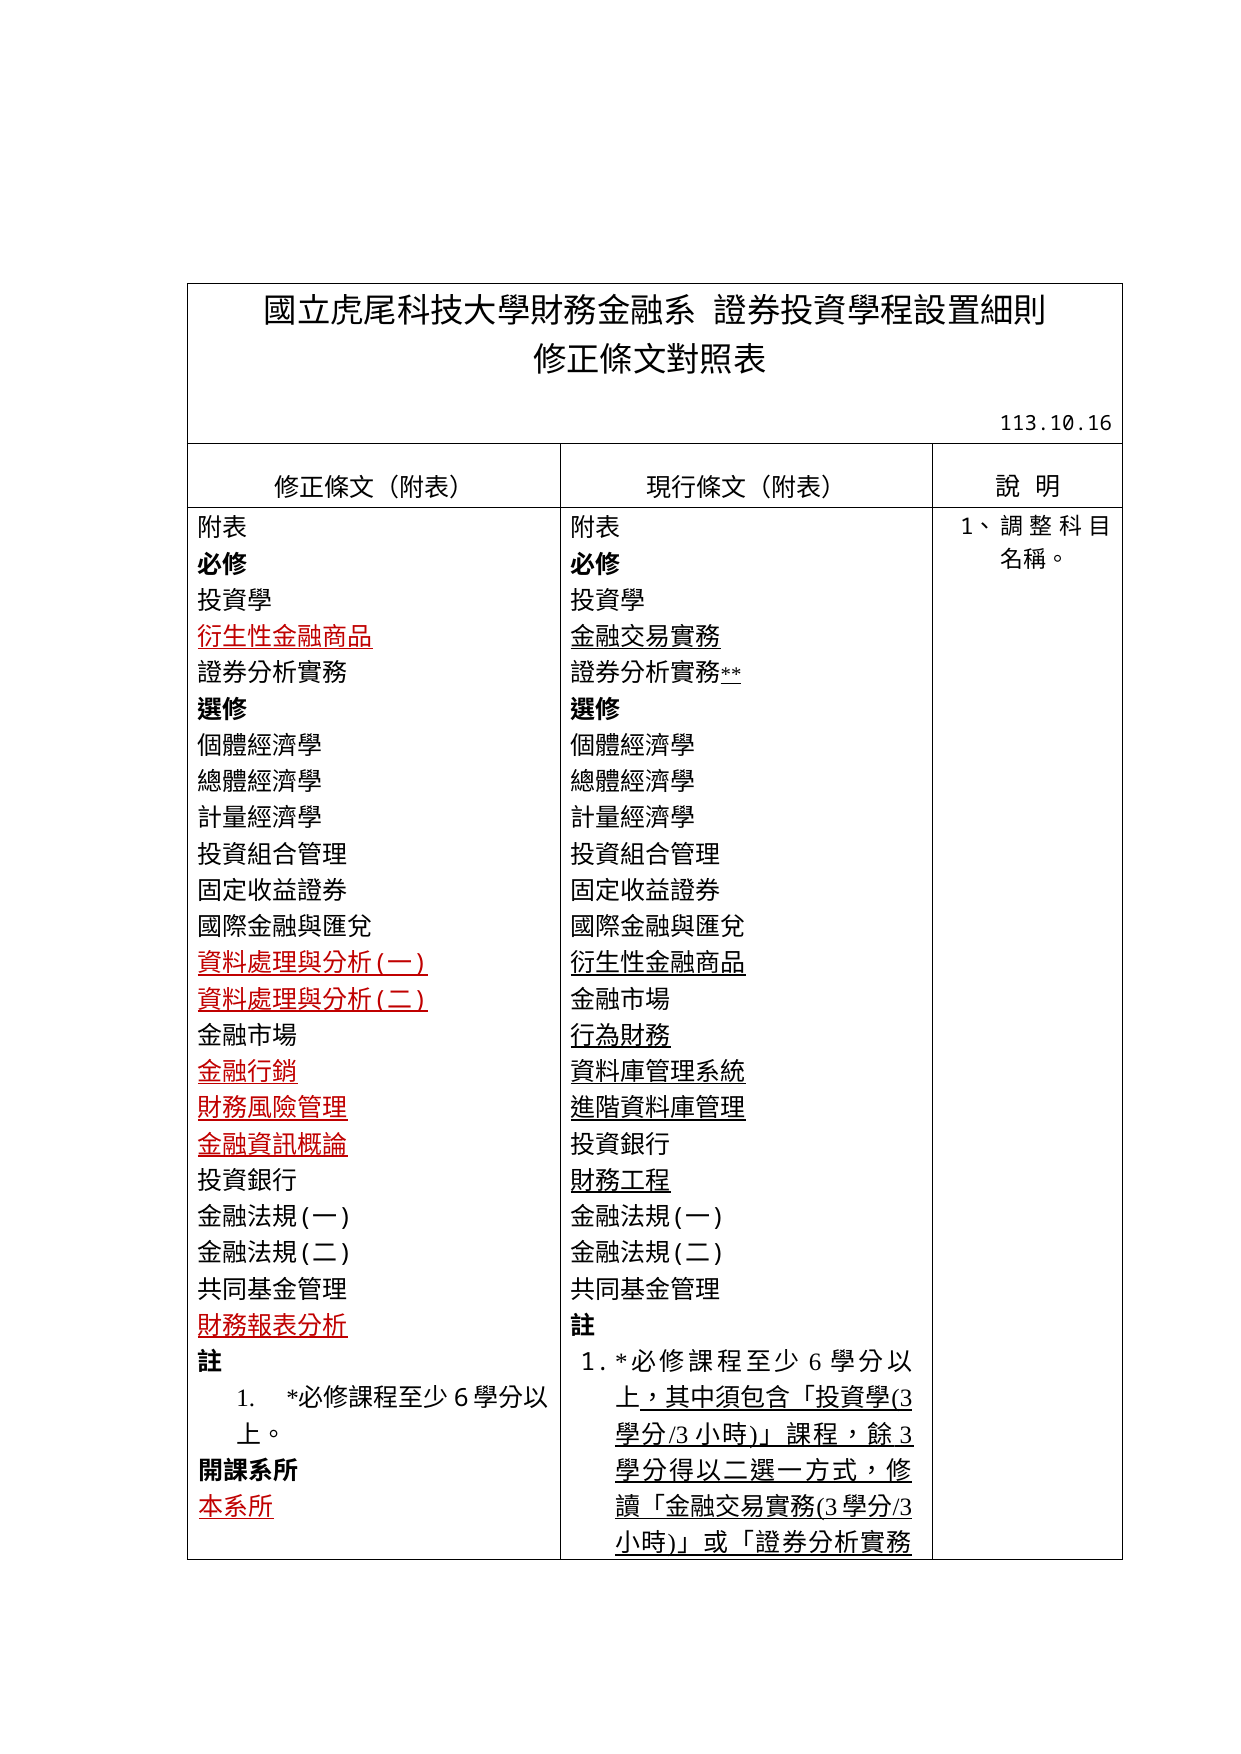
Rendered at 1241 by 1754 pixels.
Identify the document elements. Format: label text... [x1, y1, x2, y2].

table_cell 修正條文（附表） [188, 444, 560, 507]
table_cell 現行條文（附表） [561, 444, 932, 507]
table_header 國立虎尾科技大學財務金融系 證券投資學程設置細則 修正條文對照表 113.10.16 [188, 284, 1122, 443]
table_cell 附表 必修 投資學 金融交易實務 證券分析實務** 選修 個體經濟學 總體經濟學 計量經濟學 投資組合管理 固定收益證券 國際金融與匯兌 衍生性金融商品 金融市場 行為財務 資料庫管理系統 進階資料庫管理 投資銀行 財務工程 金融法規(一) 金融法規(二) 共同基金管理 註 *必修課程至少6學分以上，其中須包含「投資學(3學分/3小時)」課程，餘3學分得以二選一方式，修讀「金融交易實務(3學分/3小時)」或「證券分析實務 [561, 508, 932, 1559]
table_cell 調整科目名稱。 [933, 508, 1122, 1559]
table_cell 說 明 [933, 444, 1122, 507]
table_cell 附表 必修 投資學 衍生性金融商品 證券分析實務 選修 個體經濟學 總體經濟學 計量經濟學 投資組合管理 固定收益證券 國際金融與匯兌 資料處理與分析(一) 資料處理與分析(二) 金融市場 金融行銷 財務風險管理 金融資訊概論 投資銀行 金融法規(一) 金融法規(二) 共同基金管理 財務報表分析 註 *必修課程至少6學分以上。 開課系所 本系所 [188, 508, 560, 1559]
